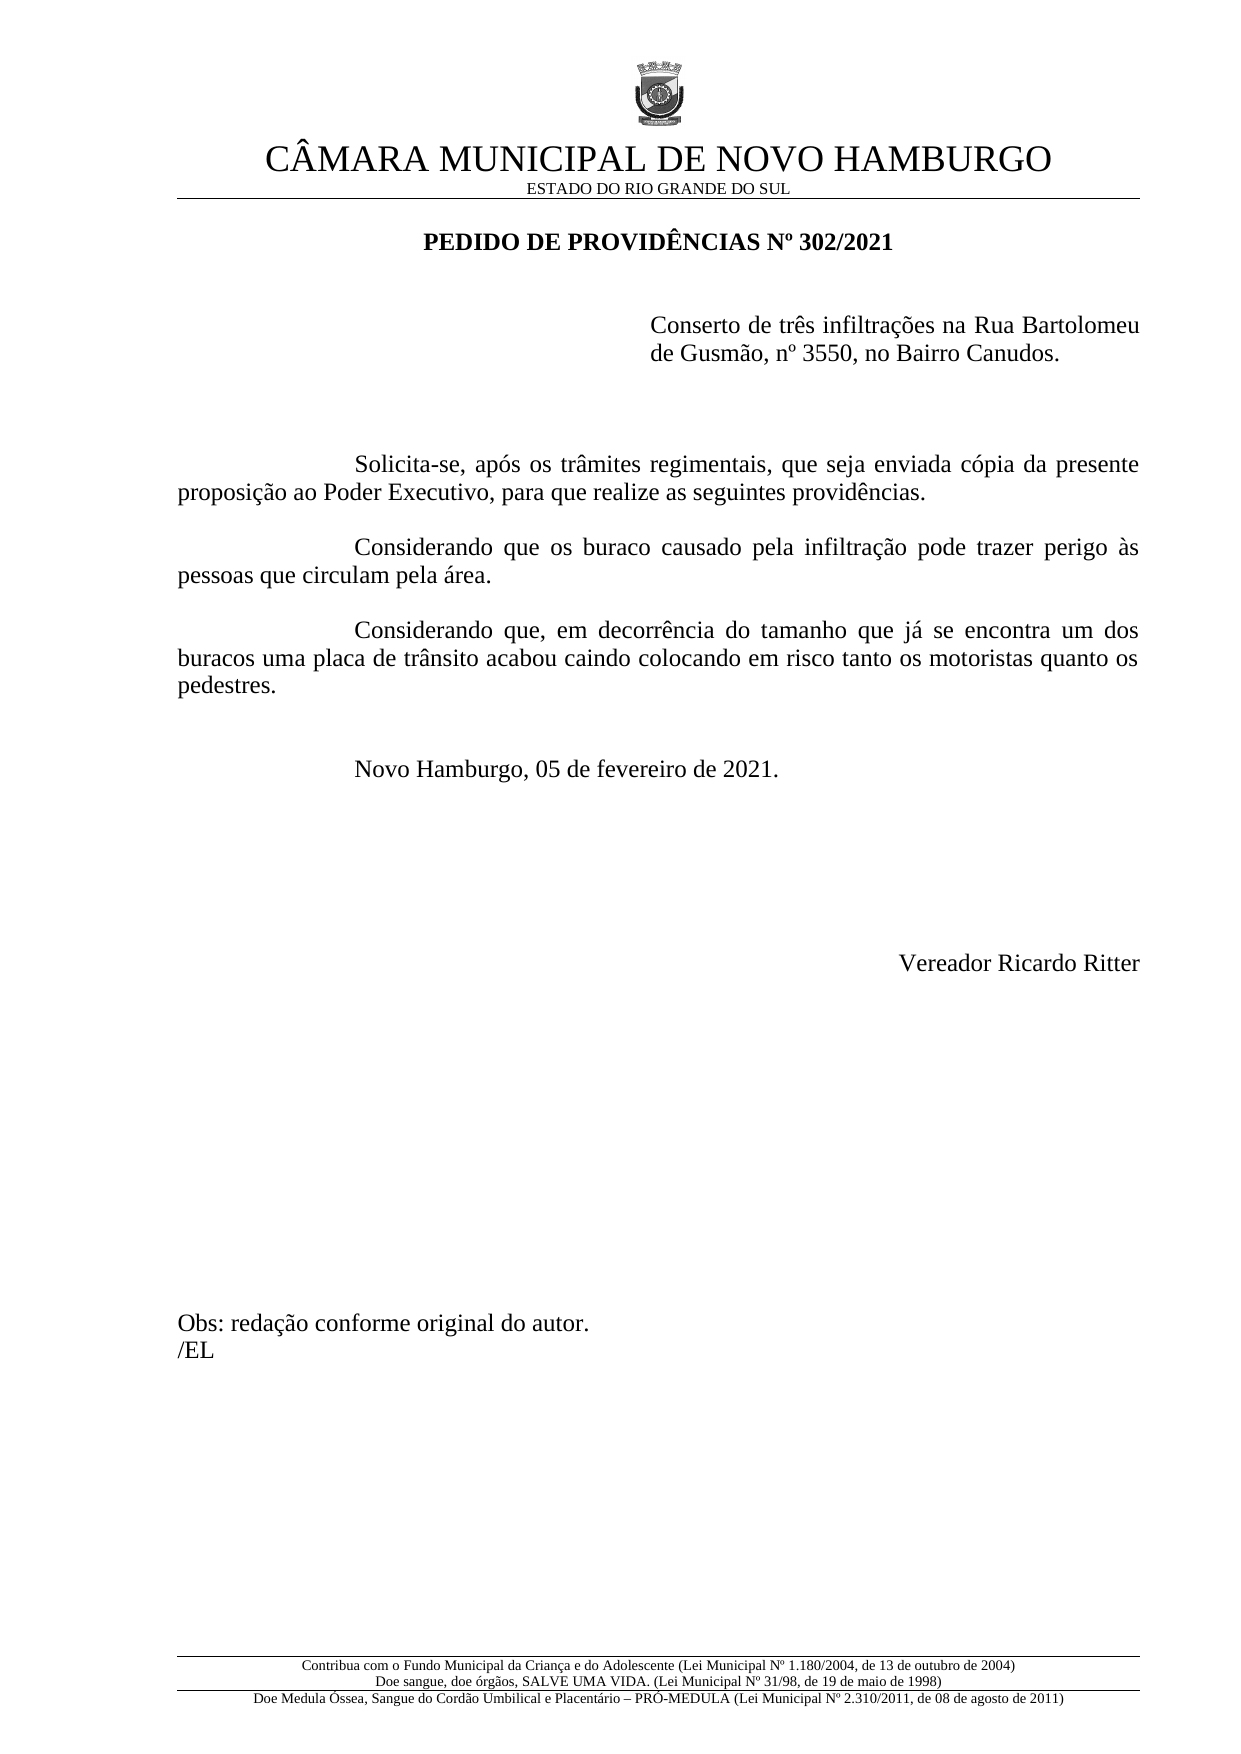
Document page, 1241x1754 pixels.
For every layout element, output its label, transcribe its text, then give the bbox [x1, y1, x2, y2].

text Obs: redação conforme original do autor. [177, 1309, 1140, 1337]
text Conserto de três infiltrações na Rua Bartolomeu de Gusmão, nº 3550, no Bairro Canudos. [650, 311, 1140, 367]
text Considerando que, em decorrência do tamanho que já se encontra um dos buracos uma placa de trânsito acabou caindo colocando em risco tanto os motoristas quanto os pedestres. [177, 616, 1140, 699]
text Vereador Ricardo Ritter [177, 949, 1140, 976]
text /EL [177, 1337, 1140, 1364]
text Solicita-se, após os trâmites regimentais, que seja enviada cópia da presente proposição ao Poder Executivo, para que realize as seguintes providências. [177, 450, 1140, 505]
text Novo Hamburgo, 05 de fevereiro de 2021. [177, 755, 1140, 782]
text PEDIDO DE PROVIDÊNCIAS Nº 302/2021 [177, 228, 1140, 256]
text Considerando que os buraco causado pela infiltração pode trazer perigo às pessoas que circulam pela área. [177, 533, 1140, 588]
